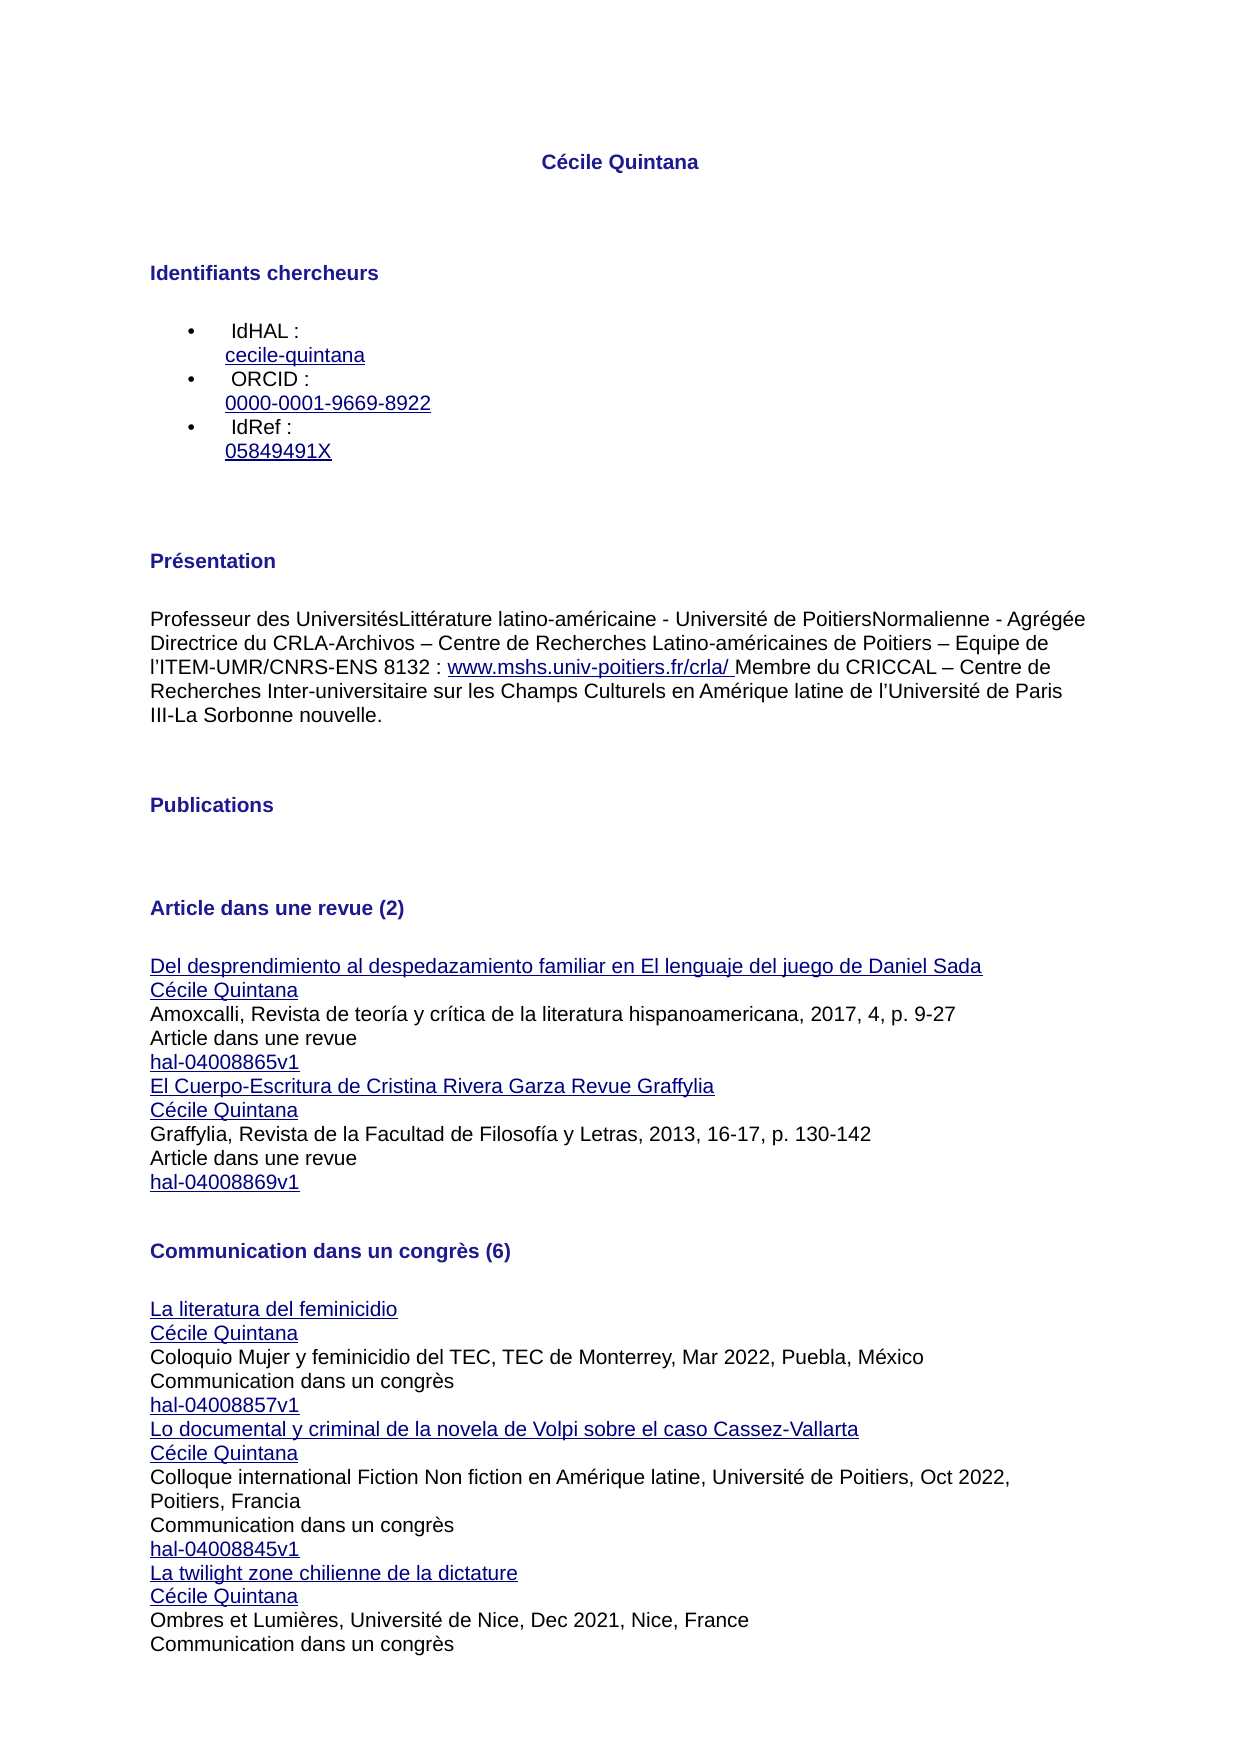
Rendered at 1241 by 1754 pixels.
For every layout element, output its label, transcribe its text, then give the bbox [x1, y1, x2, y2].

list IdRef : [187, 414, 1090, 438]
subtitle Article dans une revue (2) [150, 896, 1090, 920]
list cecile-quintana [187, 343, 1090, 367]
list 0000-0001-9669-8922 [187, 391, 1090, 414]
list IdHAL : [187, 319, 1090, 343]
table_cell La twilight zone chilienne de la dictature Cécile Quintana Ombres et Lumières, Université de Nice, Dec 2021, Nice, France Communication dans un congrès [150, 1560, 1090, 1656]
text Directrice du CRLA-Archivos – Centre de Recherches Latino-américaines de Poitiers – Equipe de l’ITEM-UMR/CNRS-ENS 8132 : www.mshs.univ-poitiers.fr/crla/ Membre du CRICCAL – Centre de Recherches Inter-universitaire sur les Champs Culturels en Amérique latine de l’Université de Paris III-La Sorbonne nouvelle. [150, 631, 1090, 727]
subtitle Communication dans un congrès (6) [150, 1238, 1090, 1262]
text Professeur des UniversitésLittérature latino-américaine - Université de PoitiersNormalienne - Agrégée [150, 607, 1090, 631]
table_cell El Cuerpo-Escritura de Cristina Rivera Garza Revue Graffylia Cécile Quintana Graffylia, Revista de la Facultad de Filosofía y Letras, 2013, 16-17, p. 130-142 Article dans une revue hal-04008869v1 [150, 1074, 1090, 1194]
table_header La literatura del feminicidio Cécile Quintana Coloquio Mujer y feminicidio del TEC, TEC de Monterrey, Mar 2022, Puebla, México Communication dans un congrès hal-04008857v1 [150, 1297, 1090, 1417]
subtitle Identifiants chercheurs [150, 260, 1090, 284]
subtitle Présentation [150, 549, 1090, 573]
subtitle Publications [150, 793, 1090, 817]
subtitle Cécile Quintana [150, 150, 1090, 174]
list 05849491X [187, 438, 1090, 462]
table_header Del desprendimiento al despedazamiento familiar en El lenguaje del juego de Daniel Sada Cécile Quintana Amoxcalli, Revista de teoría y crítica de la literatura hispanoamericana, 2017, 4, p. 9-27 Article dans une revue hal-04008865v1 [150, 954, 1090, 1074]
list ORCID : [187, 367, 1090, 391]
table_cell Lo documental y criminal de la novela de Volpi sobre el caso Cassez-Vallarta Cécile Quintana Colloque international Fiction Non fiction en Amérique latine, Université de Poitiers, Oct 2022, Poitiers, Francia Communication dans un congrès hal-04008845v1 [150, 1417, 1090, 1560]
